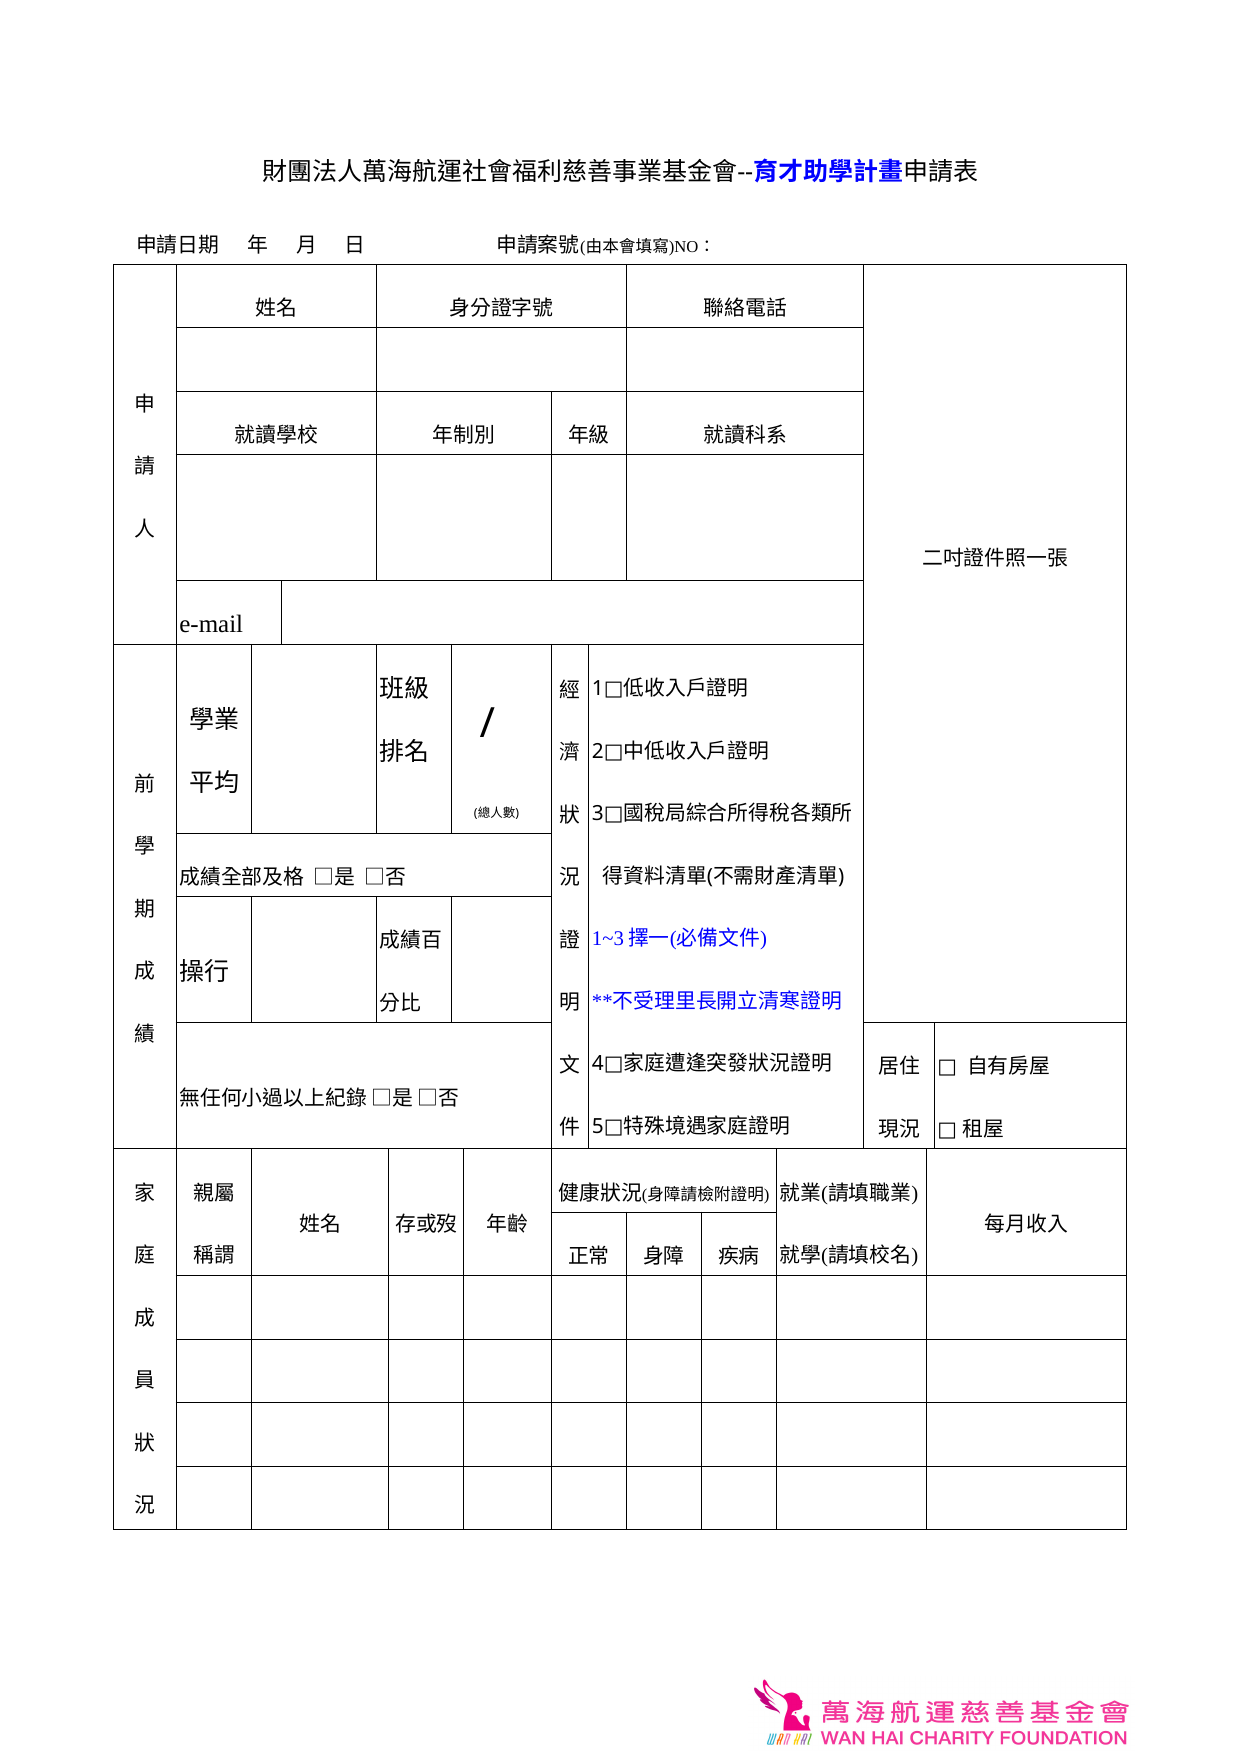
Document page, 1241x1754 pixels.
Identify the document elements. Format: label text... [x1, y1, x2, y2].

table_cell [552, 1340, 626, 1402]
table_cell 操行 [177, 897, 251, 1022]
table_cell 存或歿 [389, 1149, 463, 1275]
table_cell [464, 1403, 551, 1466]
table_cell [452, 897, 551, 1022]
text 財團法人萬海航運社會福利慈善事業基金會--育才助學計畫申請表 [136, 128, 1104, 191]
table_cell [377, 455, 551, 580]
table_header 身分證字號 [377, 265, 626, 327]
table_cell [177, 1403, 251, 1466]
table_cell [252, 1276, 388, 1339]
table_cell 正常 [552, 1213, 626, 1275]
table_cell [389, 1340, 463, 1402]
table_cell [627, 1276, 701, 1339]
table_cell [702, 1403, 776, 1466]
table_cell [389, 1276, 463, 1339]
table_cell [702, 1467, 776, 1529]
table_cell [777, 1276, 926, 1339]
text 申請日期 年 月 日 申請案號(由本會填寫)NO： [136, 201, 1104, 264]
table_cell 年級 [552, 392, 626, 454]
table_cell 就讀科系 [627, 392, 863, 454]
table_cell 親屬 稱謂 [177, 1149, 251, 1275]
table_cell / (總人數) [452, 645, 551, 832]
table_cell [927, 1276, 1126, 1339]
table_cell [252, 645, 376, 832]
table_cell 成績全部及格 □是 □否 [177, 834, 551, 896]
table_cell [627, 328, 863, 391]
table_cell 年制別 [377, 392, 551, 454]
table_cell 班級排名 [377, 645, 451, 832]
table_cell 每月收入 [927, 1149, 1126, 1275]
table_cell [464, 1467, 551, 1529]
table_cell 就讀學校 [177, 392, 376, 454]
table_cell [702, 1276, 776, 1339]
table_cell [552, 1467, 626, 1529]
table_cell [927, 1467, 1126, 1529]
table_cell [627, 1403, 701, 1466]
table_cell [552, 1276, 626, 1339]
table_header 申 請 人 [114, 265, 176, 644]
table_header 聯絡電話 [627, 265, 863, 327]
table_cell [627, 1340, 701, 1402]
table_cell e-mail [177, 581, 281, 644]
table_cell [777, 1467, 926, 1529]
table_cell 前 學 期 成 績 [114, 645, 176, 1148]
table_cell [177, 1467, 251, 1529]
table_cell 居住 現況 [864, 1023, 934, 1148]
table_cell [177, 1340, 251, 1402]
table_cell [777, 1340, 926, 1402]
table_cell 成績百分比 [377, 897, 451, 1022]
table_cell 健康狀況(身障請檢附證明) [552, 1149, 776, 1212]
table_cell [927, 1403, 1126, 1466]
table_cell 年齡 [464, 1149, 551, 1275]
table_cell [389, 1467, 463, 1529]
table_cell 1□低收入戶證明 2□中低收入戶證明 3□國稅局綜合所得稅各類所 得資料清單(不需財產清單) 1~3擇一(必備文件) **不受理里長開立清寒證明 4□家庭遭逢突發狀況證明 5□特殊境遇家庭證明 [589, 645, 863, 1148]
table_cell [627, 1467, 701, 1529]
table_cell [282, 581, 863, 644]
table_cell [927, 1340, 1126, 1402]
table_cell [777, 1403, 926, 1466]
table_cell 學業 平均 [177, 645, 251, 832]
table_cell 姓名 [252, 1149, 388, 1275]
table_cell [627, 455, 863, 580]
table_cell 身障 [627, 1213, 701, 1275]
table_cell 就業(請填職業) 就學(請填校名) [777, 1149, 926, 1275]
table_cell [177, 328, 376, 391]
table_cell [702, 1340, 776, 1402]
table_cell [252, 1403, 388, 1466]
table_cell 經濟狀況證明文件 [552, 645, 588, 1148]
table_cell 疾病 [702, 1213, 776, 1275]
table_cell [464, 1276, 551, 1339]
table_cell 自有房屋 □ 租屋 [935, 1023, 1126, 1148]
table_cell [552, 1403, 626, 1466]
table_cell [252, 897, 376, 1022]
table_cell [389, 1403, 463, 1466]
table_header 姓名 [177, 265, 376, 327]
table_cell [252, 1340, 388, 1402]
table_cell [177, 1276, 251, 1339]
table_header 二吋證件照一張 [864, 265, 1126, 1022]
table_cell [252, 1467, 388, 1529]
table_cell [552, 455, 626, 580]
table_cell [377, 328, 626, 391]
table_cell 家 庭 成 員 狀 況 說 明 [114, 1149, 176, 1529]
table_cell [464, 1340, 551, 1402]
table_cell 無任何小過以上紀錄 □是 □否 [177, 1023, 551, 1148]
table_cell [177, 455, 376, 580]
